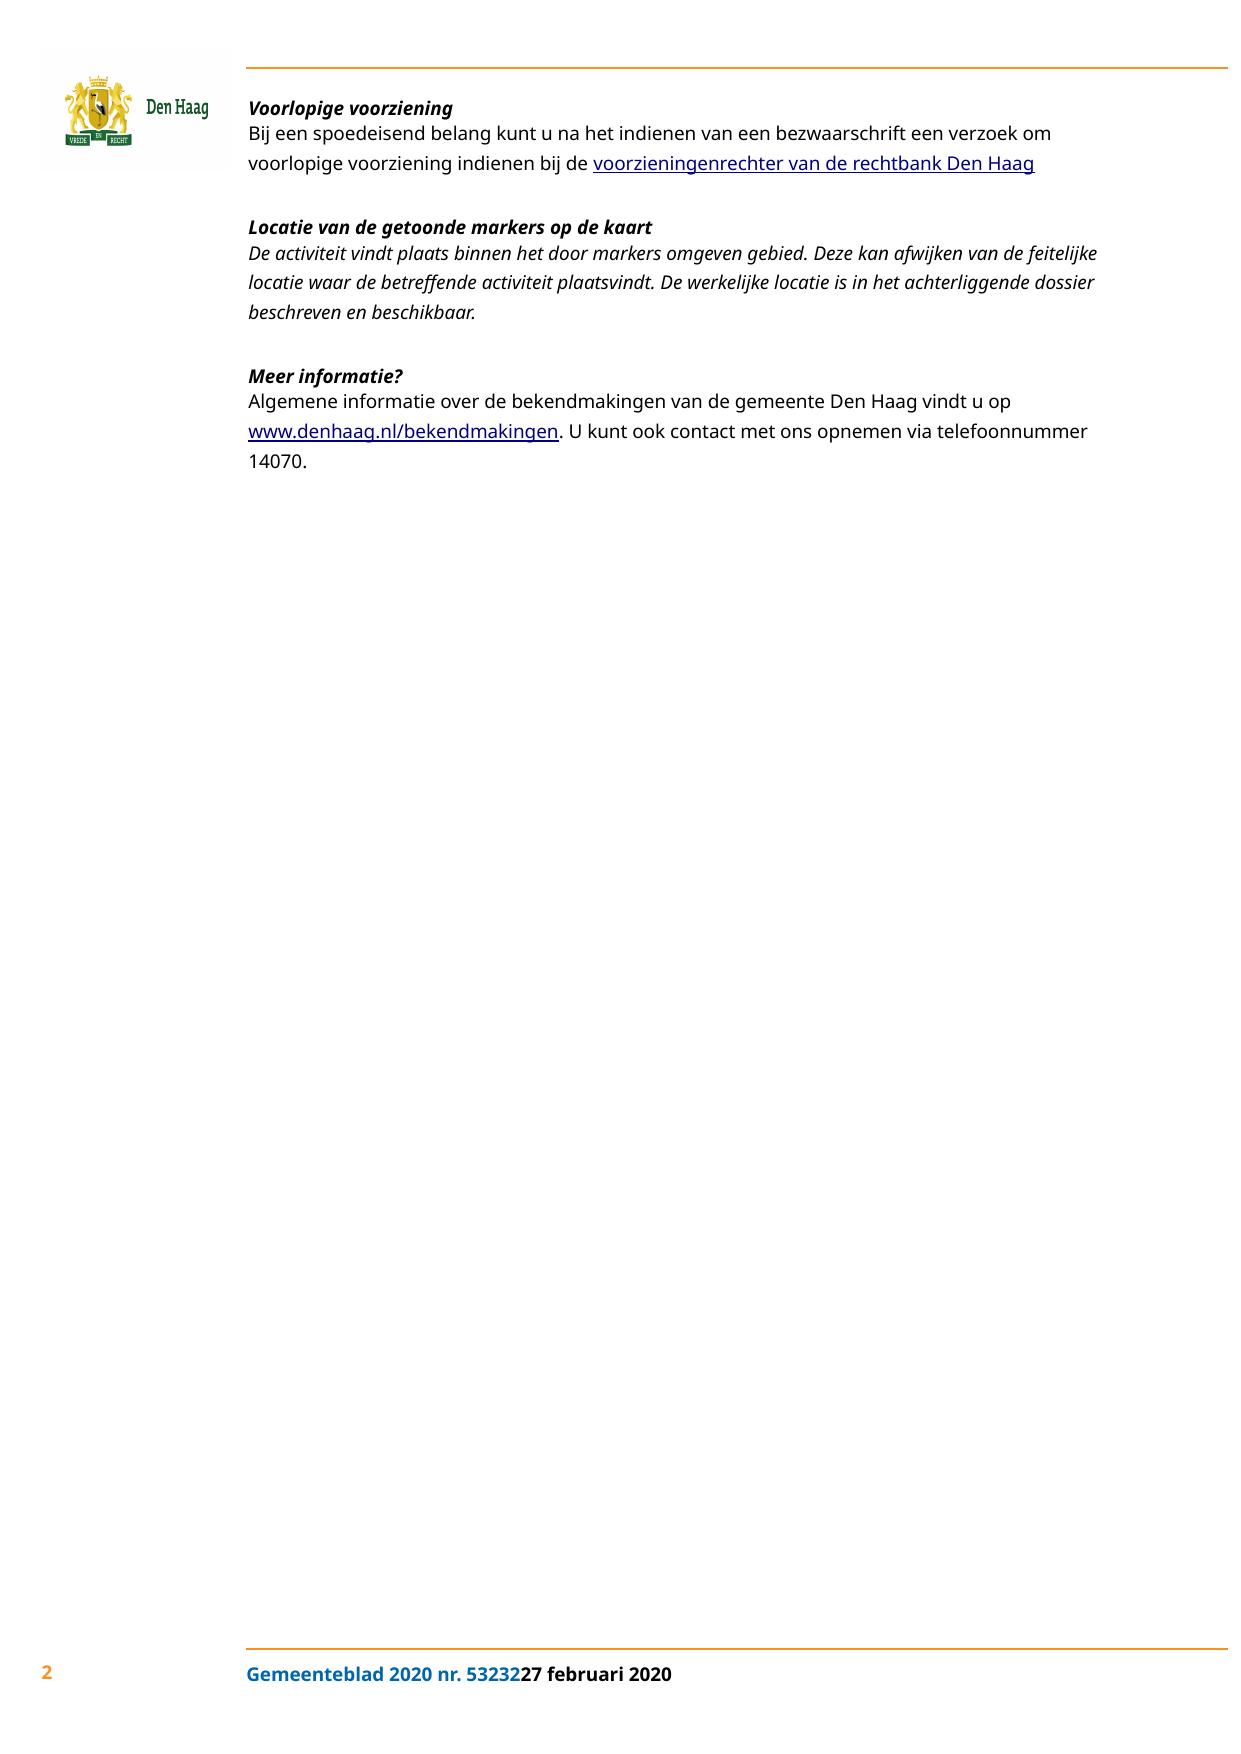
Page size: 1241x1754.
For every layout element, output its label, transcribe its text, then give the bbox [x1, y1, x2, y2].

text Algemene informatie over de bekendmakingen van de gemeente Den Haag vindt u op www.denhaag.nl/bekendmakingen. U kunt ook contact met ons opnemen via telefoonnummer 14070. [248, 389, 1152, 473]
picture [41, 47, 231, 172]
text Locatie van de getoonde markers op de kaart [248, 214, 1152, 240]
text Meer informatie? [248, 363, 1152, 389]
text De activiteit vindt plaats binnen het door markers omgeven gebied. Deze kan afwijken van de feitelijke locatie waar de betreffende activiteit plaatsvindt. De werkelijke locatie is in het achterliggende dossier beschreven en beschikbaar. [248, 240, 1152, 325]
text Bij een spoedeisend belang kunt u na het indienen van een bezwaarschrift een verzoek om voorlopige voorziening indienen bij de voorzieningenrechter van de rechtbank Den Haag [248, 121, 1152, 176]
text Voorlopige voorziening [248, 95, 1152, 121]
